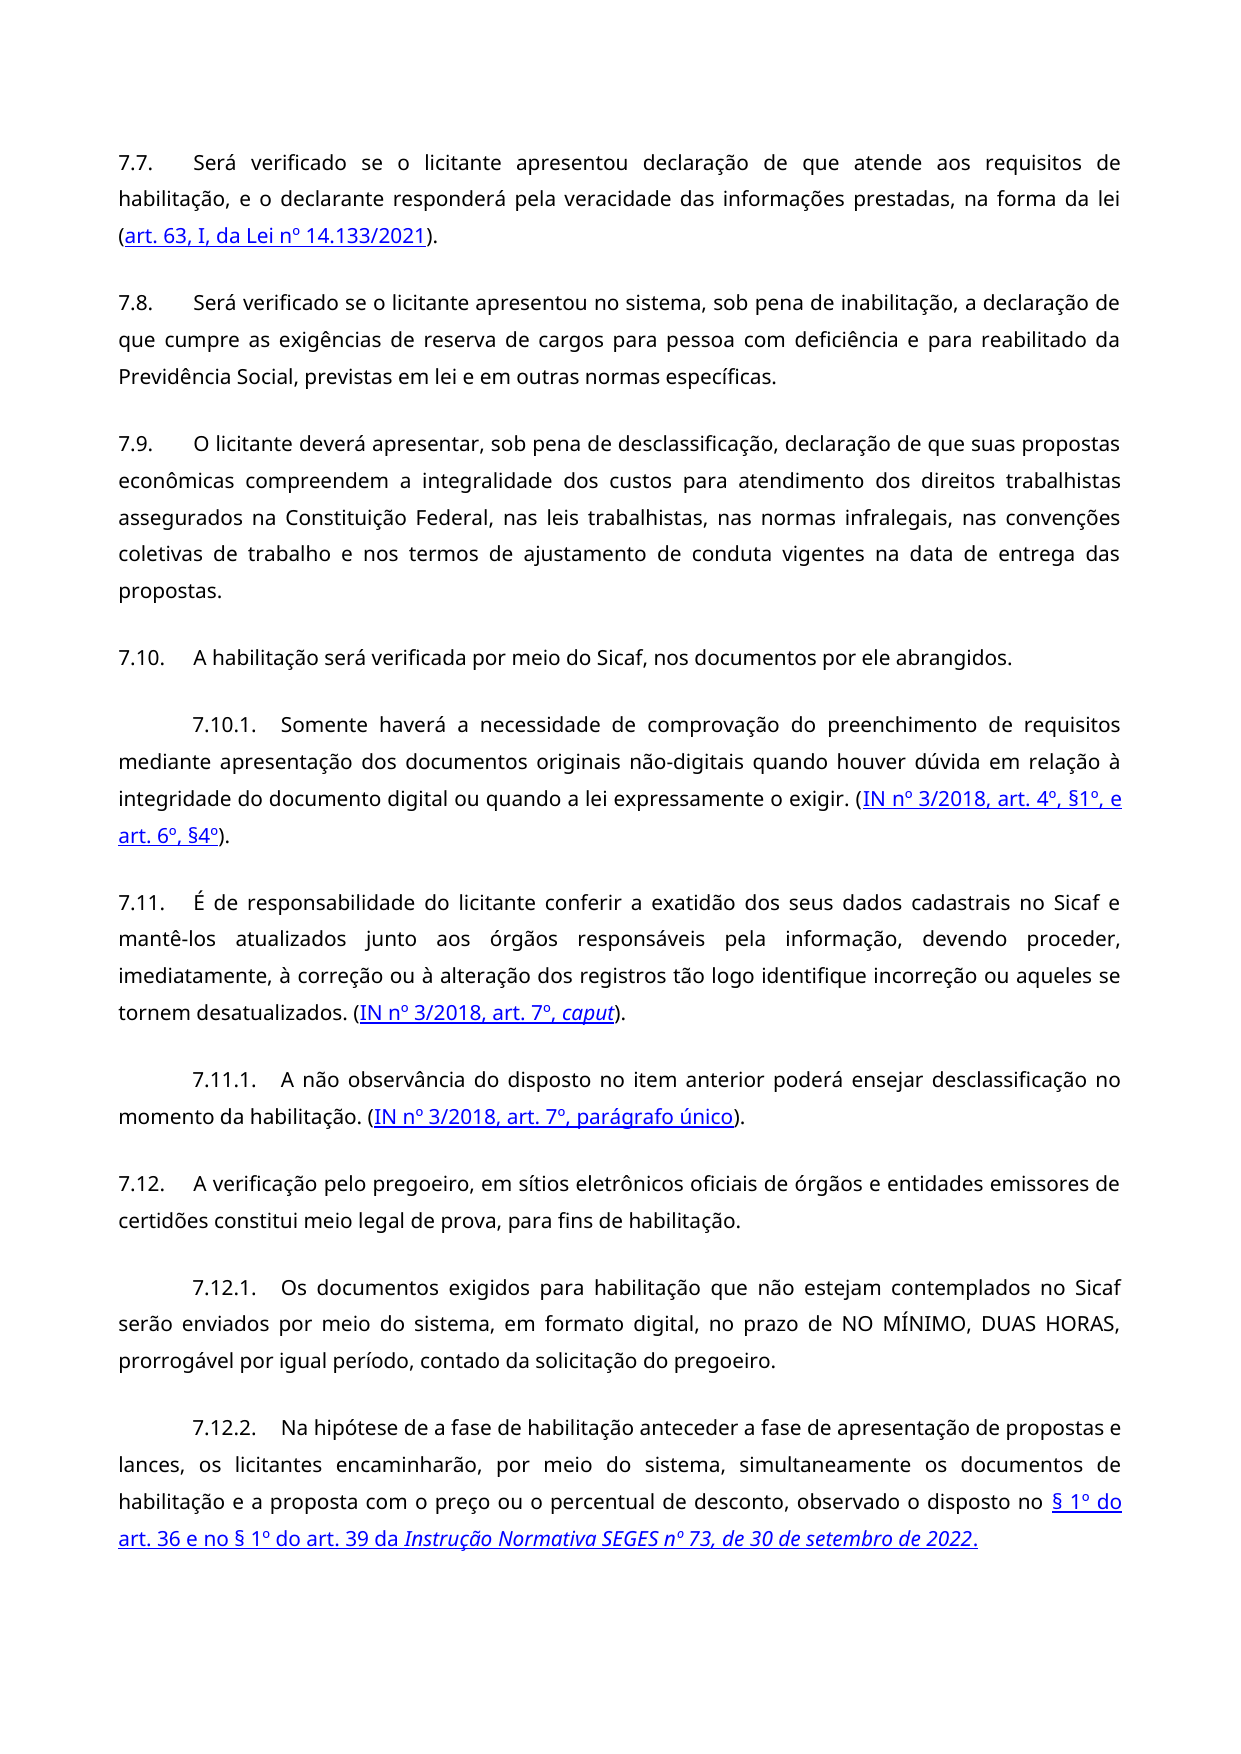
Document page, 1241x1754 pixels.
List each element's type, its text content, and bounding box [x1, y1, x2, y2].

list A habilitação será verificada por meio do Sicaf, nos documentos por ele abrangidos. [118, 643, 1122, 672]
list Será verificado se o licitante apresentou declaração de que atende aos requisitos de habilitação, e o declarante responderá pela veracidade das informações prestadas, na forma da lei (art. 63, I, da Lei nº 14.133/2021). [118, 148, 1122, 250]
list O licitante deverá apresentar, sob pena de desclassificação, declaração de que suas propostas econômicas compreendem a integralidade dos custos para atendimento dos direitos trabalhistas assegurados na Constituição Federal, nas leis trabalhistas, nas normas infralegais, nas convenções coletivas de trabalho e nos termos de ajustamento de conduta vigentes na data de entrega das propostas. [118, 429, 1122, 605]
list A não observância do disposto no item anterior poderá ensejar desclassificação no momento da habilitação. (IN nº 3/2018, art. 7º, parágrafo único). [118, 1065, 1122, 1131]
list Será verificado se o licitante apresentou no sistema, sob pena de inabilitação, a declaração de que cumpre as exigências de reserva de cargos para pessoa com deficiência e para reabilitado da Previdência Social, previstas em lei e em outras normas específicas. [118, 288, 1122, 391]
list Na hipótese de a fase de habilitação anteceder a fase de apresentação de propostas e lances, os licitantes encaminharão, por meio do sistema, simultaneamente os documentos de habilitação e a proposta com o preço ou o percentual de desconto, observado o disposto no § 1º do art. 36 e no § 1º do art. 39 da Instrução Normativa SEGES nº 73, de 30 de setembro de 2022. [118, 1413, 1122, 1552]
list Os documentos exigidos para habilitação que não estejam contemplados no Sicaf serão enviados por meio do sistema, em formato digital, no prazo de NO MÍNIMO, DUAS HORAS, prorrogável por igual período, contado da solicitação do pregoeiro. [118, 1273, 1122, 1375]
list É de responsabilidade do licitante conferir a exatidão dos seus dados cadastrais no Sicaf e mantê-los atualizados junto aos órgãos responsáveis pela informação, devendo proceder, imediatamente, à correção ou à alteração dos registros tão logo identifique incorreção ou aqueles se tornem desatualizados. (IN nº 3/2018, art. 7º, caput). [118, 888, 1122, 1027]
list Somente haverá a necessidade de comprovação do preenchimento de requisitos mediante apresentação dos documentos originais não-digitais quando houver dúvida em relação à integridade do documento digital ou quando a lei expressamente o exigir. (IN nº 3/2018, art. 4º, §1º, e art. 6º, §4º). [118, 710, 1122, 849]
list A verificação pelo pregoeiro, em sítios eletrônicos oficiais de órgãos e entidades emissores de certidões constitui meio legal de prova, para fins de habilitação. [118, 1169, 1122, 1234]
